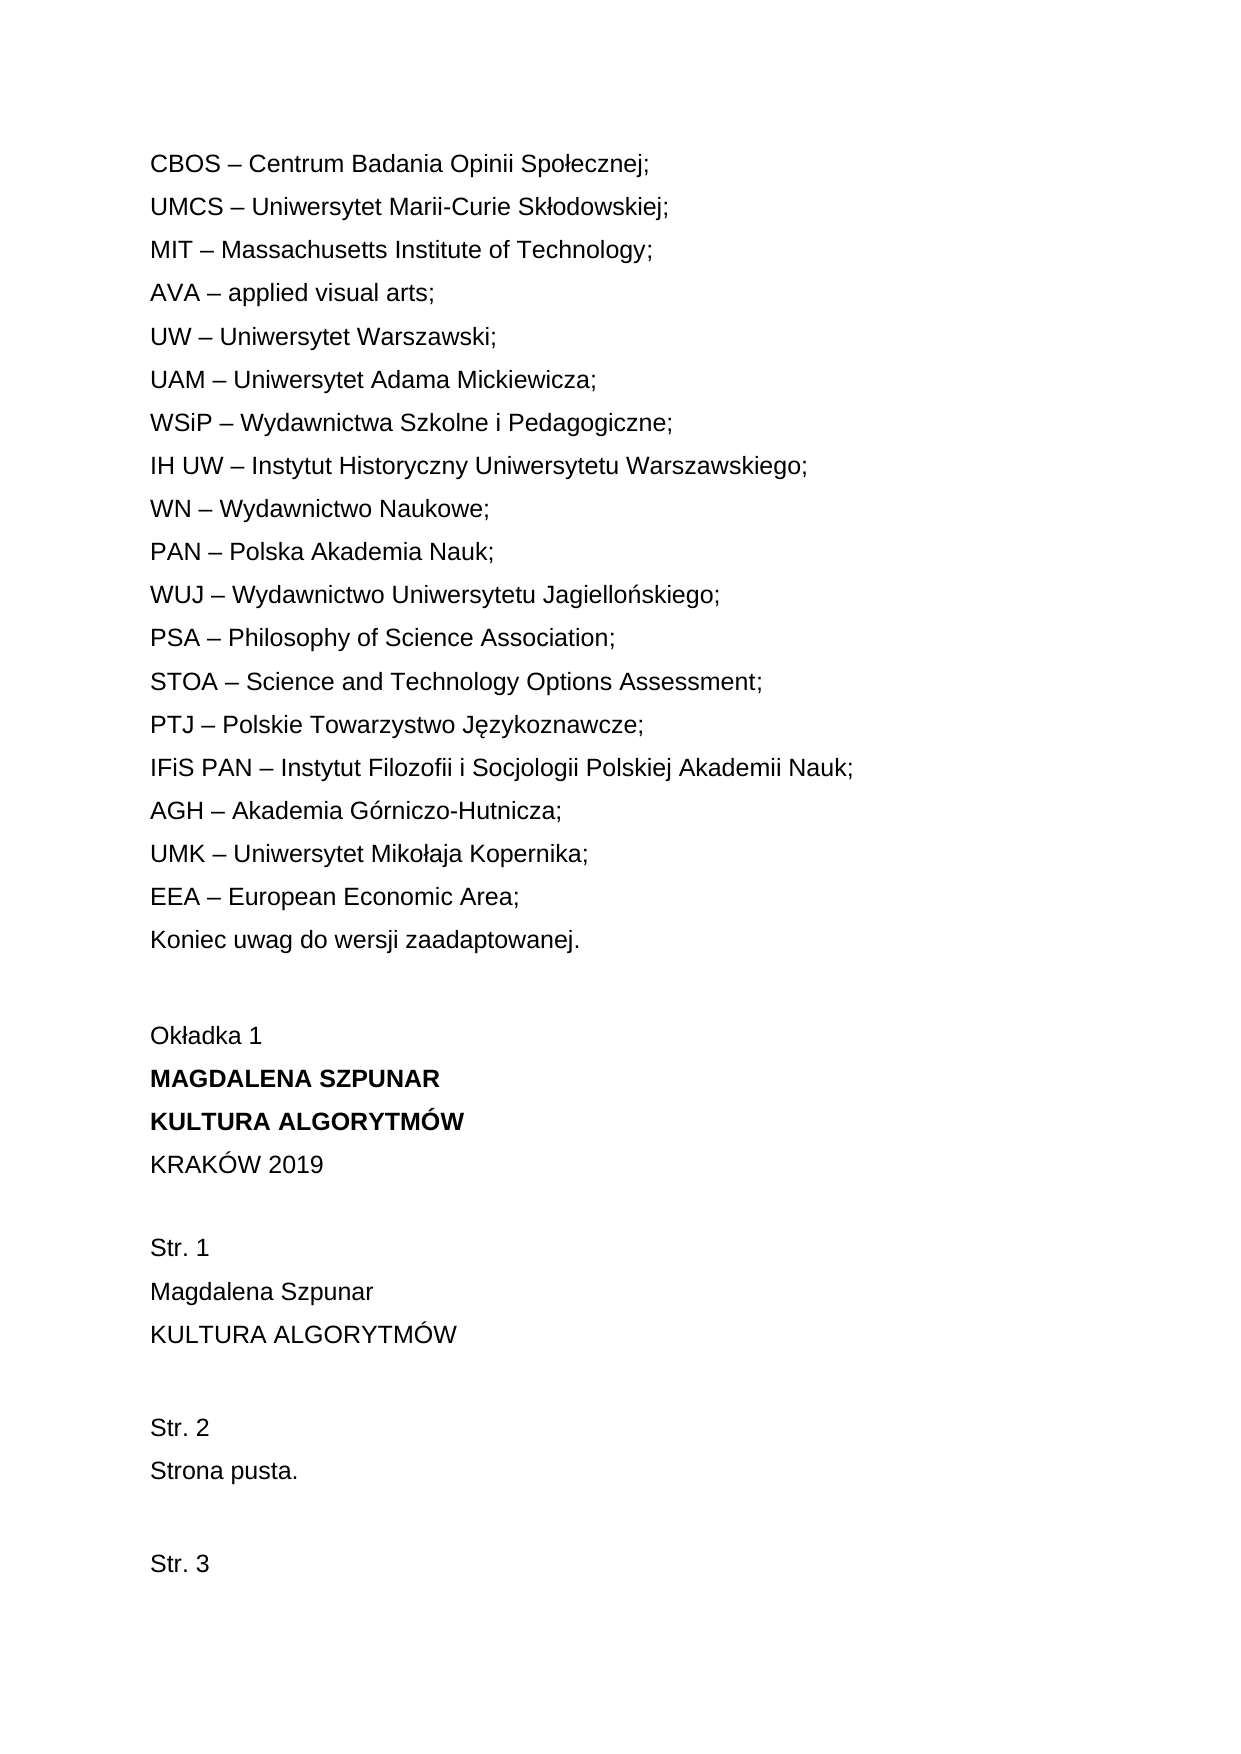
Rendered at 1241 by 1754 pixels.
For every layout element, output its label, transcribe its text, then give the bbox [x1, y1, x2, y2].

text IFiS PAN – Instytut Filozofii i Socjologii Polskiej Akademii Nauk; [150, 753, 1091, 781]
text PSA – Philosophy of Science Association; [150, 623, 1091, 652]
text KRAKÓW 2019 [150, 1150, 1091, 1179]
text WSiP – Wydawnictwa Szkolne i Pedagogiczne; [150, 408, 1091, 436]
text IH UW – Instytut Historyczny Uniwersytetu Warszawskiego; [150, 451, 1091, 479]
text WUJ – Wydawnictwo Uniwersytetu Jagiellońskiego; [150, 580, 1091, 609]
text AVA – applied visual arts; [150, 278, 1091, 307]
text Str. 1 [150, 1233, 1091, 1262]
text KULTURA ALGORYTMÓW [150, 1107, 1091, 1136]
text MAGDALENA SZPUNAR [150, 1064, 1091, 1093]
text WN – Wydawnictwo Naukowe; [150, 494, 1091, 523]
text Koniec uwag do wersji zaadaptowanej. [150, 925, 1091, 954]
text Str. 2 [150, 1413, 1091, 1441]
text CBOS – Centrum Badania Opinii Społecznej; [150, 149, 1091, 178]
text Magdalena Szpunar [150, 1276, 1091, 1305]
text PAN – Polska Akademia Nauk; [150, 537, 1091, 566]
text UMCS – Uniwersytet Marii-Curie Skłodowskiej; [150, 192, 1091, 221]
text PTJ – Polskie Towarzystwo Językoznawcze; [150, 709, 1091, 738]
subtitle KULTURA ALGORYTMÓW [150, 1319, 1091, 1348]
text UMK – Uniwersytet Mikołaja Kopernika; [150, 839, 1091, 868]
text STOA – Science and Technology Options Assessment; [150, 666, 1091, 695]
text MIT – Massachusetts Institute of Technology; [150, 235, 1091, 264]
text UAM – Uniwersytet Adama Mickiewicza; [150, 364, 1091, 393]
text AGH – Akademia Górniczo-Hutnicza; [150, 796, 1091, 824]
text UW – Uniwersytet Warszawski; [150, 321, 1091, 350]
text EEA – European Economic Area; [150, 882, 1091, 911]
text Strona pusta. [150, 1456, 1091, 1484]
text Okładka 1 [150, 1021, 1091, 1050]
text Str. 3 [150, 1549, 1091, 1578]
